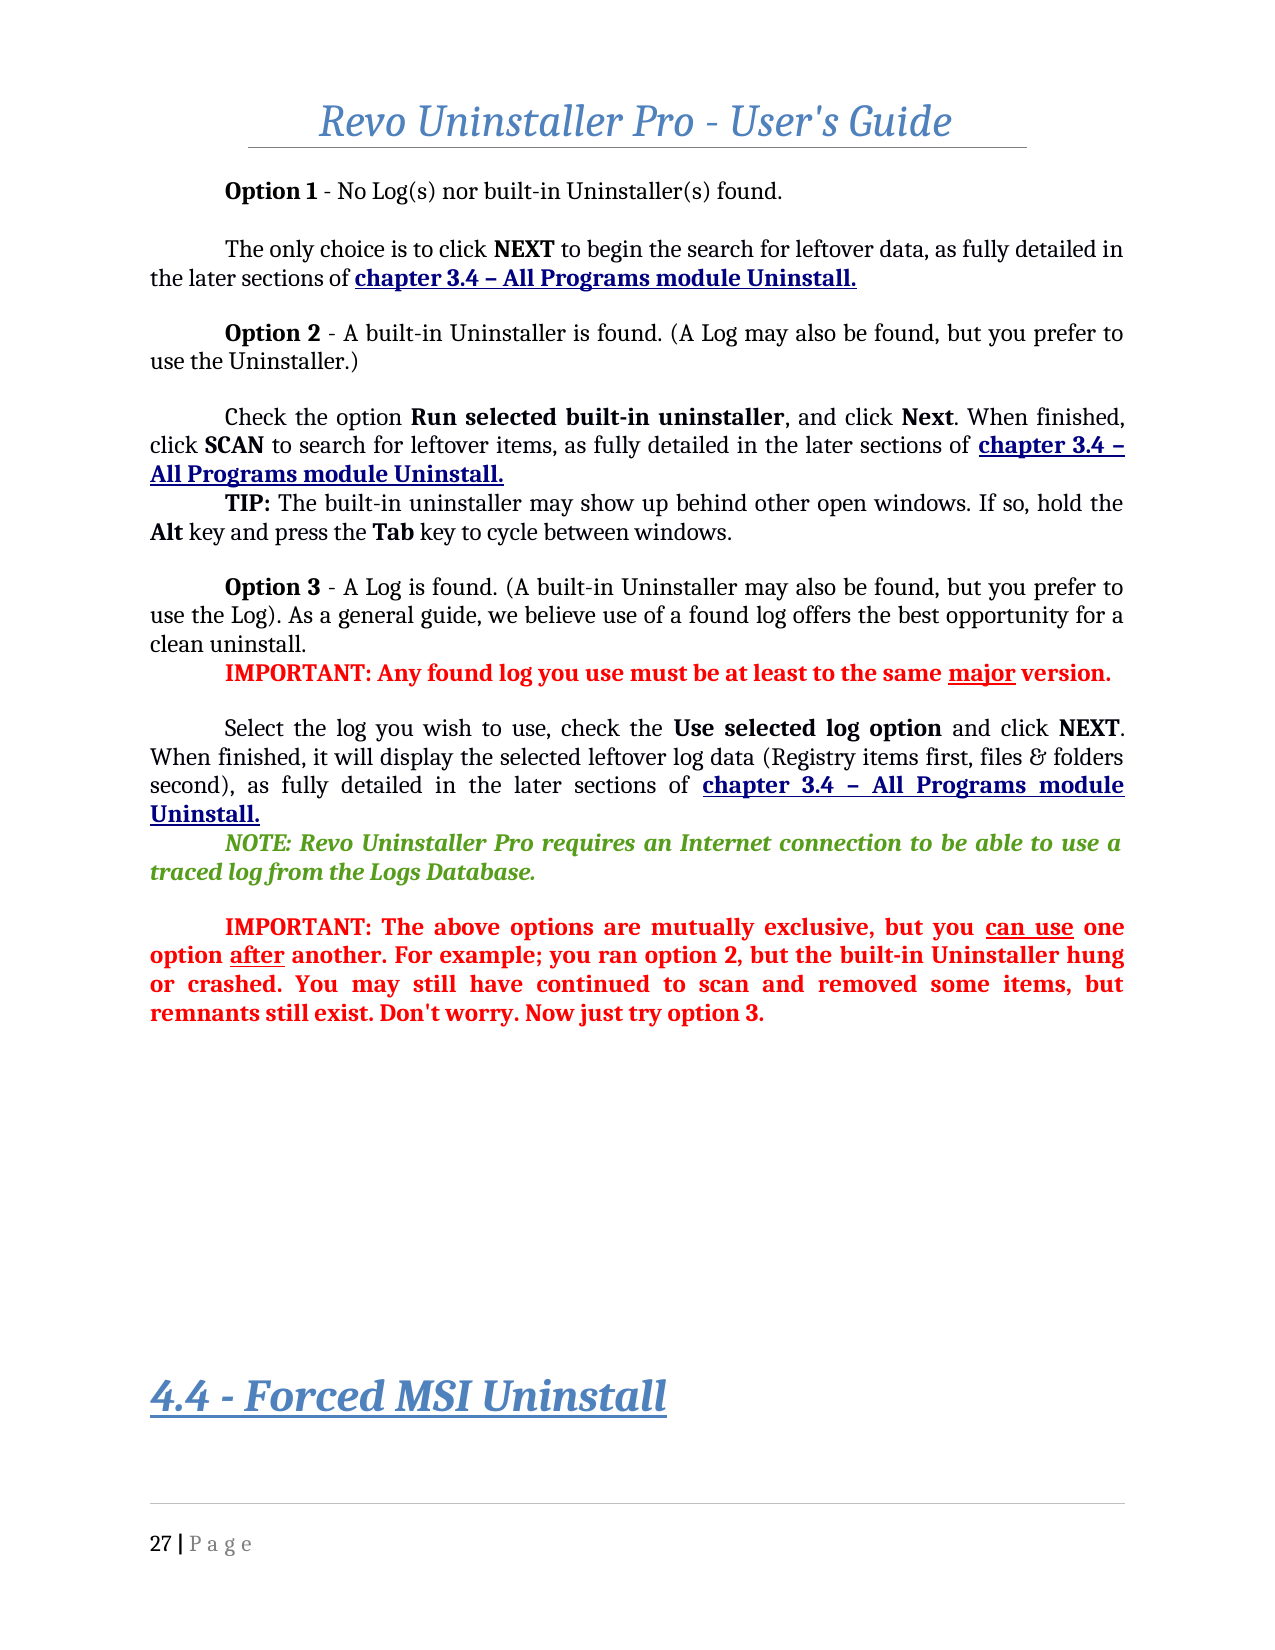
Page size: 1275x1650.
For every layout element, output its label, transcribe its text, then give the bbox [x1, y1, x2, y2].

text The only choice is to click NEXT to begin the search for leftover data, as fully detailed in the later sections of chapter 3.4 – All Programs module Uninstall. [150, 235, 1125, 292]
text Check the option Run selected built-in uninstaller, and click Next. When finished, click SCAN to search for leftover items, as fully detailed in the later sections of chapter 3.4 – All Programs module Uninstall. [150, 402, 1125, 489]
text Select the log you wish to use, check the Use selected log option and click NEXT. When finished, it will display the selected leftover log data (Registry items first, files & folders second), as fully detailed in the later sections of chapter 3.4 – All Programs module Uninstall. [150, 714, 1125, 829]
subtitle 4.4 - Forced MSI Uninstall [150, 1370, 1125, 1423]
text TIP: The built-in uninstaller may show up behind other open windows. If so, hold the Alt key and press the Tab key to cycle between windows. [150, 489, 1125, 546]
text NOTE: Revo Uninstaller Pro requires an Internet connection to be able to use a traced log from the Logs Database. [150, 829, 1125, 886]
text IMPORTANT: The above options are mutually exclusive, but you can use one option after another. For example; you ran option 2, but the built-in Uninstaller hung or crashed. You may still have continued to scan and removed some items, but remnants still exist. Don't worry. Now just try option 3. [150, 913, 1125, 1028]
text Option 2 - A built-in Uninstaller is found. (A Log may also be found, but you prefer to use the Uninstaller.) [150, 318, 1125, 376]
text Option 3 - A Log is found. (A built-in Uninstaller may also be found, but you prefer to use the Log). As a general guide, we believe use of a found log offers the best opportunity for a clean uninstall. [150, 572, 1125, 659]
text IMPORTANT: Any found log you use must be at least to the same major version. [150, 659, 1125, 687]
text Option 1 - No Log(s) nor built-in Uninstaller(s) found. [150, 177, 1125, 206]
